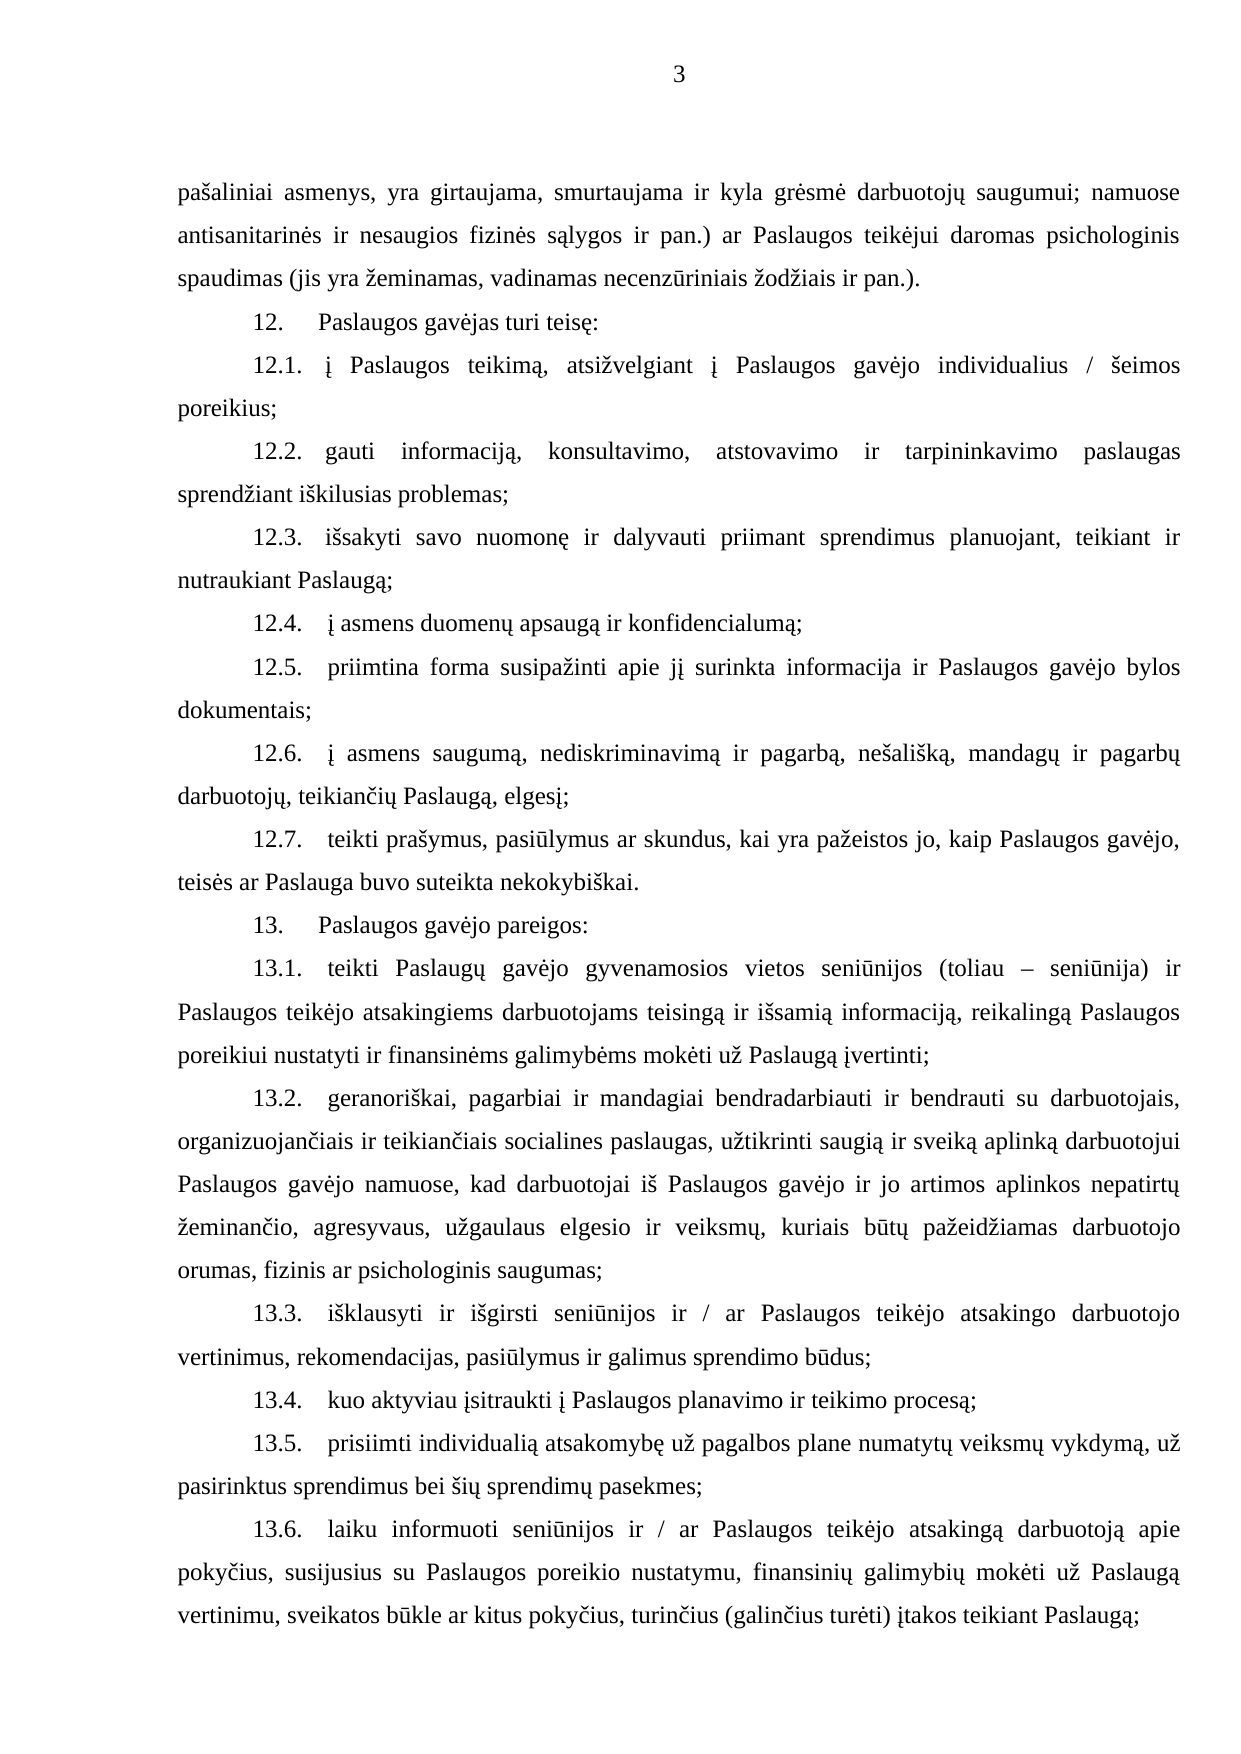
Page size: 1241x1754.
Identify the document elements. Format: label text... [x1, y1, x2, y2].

text 12.3. išsakyti savo nuomonę ir dalyvauti priimant sprendimus planuojant, teikiant ir nutraukiant Paslaugą; [177, 522, 1181, 594]
text 13.2. geranoriškai, pagarbiai ir mandagiai bendradarbiauti ir bendrauti su darbuotojais, organizuojančiais ir teikiančiais socialines paslaugas, užtikrinti saugią ir sveiką aplinką darbuotojui Paslaugos gavėjo namuose, kad darbuotojai iš Paslaugos gavėjo ir jo artimos aplinkos nepatirtų žeminančio, agresyvaus, užgaulaus elgesio ir veiksmų, kuriais būtų pažeidžiamas darbuotojo orumas, fizinis ar psichologinis saugumas; [177, 1083, 1181, 1284]
text 13.5. prisiimti individualią atsakomybę už pagalbos plane numatytų veiksmų vykdymą, už pasirinktus sprendimus bei šių sprendimų pasekmes; [177, 1428, 1181, 1500]
text 13. Paslaugos gavėjo pareigos: [177, 910, 1181, 939]
text 12.7. teikti prašymus, pasiūlymus ar skundus, kai yra pažeistos jo, kaip Paslaugos gavėjo, teisės ar Paslauga buvo suteikta nekokybiškai. [177, 824, 1181, 896]
text 13.1. teikti Paslaugų gavėjo gyvenamosios vietos seniūnijos (toliau – seniūnija) ir Paslaugos teikėjo atsakingiems darbuotojams teisingą ir išsamią informaciją, reikalingą Paslaugos poreikiui nustatyti ir finansinėms galimybėms mokėti už Paslaugą įvertinti; [177, 953, 1181, 1068]
text 13.4. kuo aktyviau įsitraukti į Paslaugos planavimo ir teikimo procesą; [177, 1385, 1181, 1413]
text 13.3. išklausyti ir išgirsti seniūnijos ir / ar Paslaugos teikėjo atsakingo darbuotojo vertinimus, rekomendacijas, pasiūlymus ir galimus sprendimo būdus; [177, 1298, 1181, 1370]
text 12.2. gauti informaciją, konsultavimo, atstovavimo ir tarpininkavimo paslaugas sprendžiant iškilusias problemas; [177, 436, 1181, 508]
text 12.1. į Paslaugos teikimą, atsižvelgiant į Paslaugos gavėjo individualius / šeimos poreikius; [177, 350, 1181, 422]
text 12. Paslaugos gavėjas turi teisę: [177, 307, 1181, 335]
text 12.6. į asmens saugumą, nediskriminavimą ir pagarbą, nešališką, mandagų ir pagarbų darbuotojų, teikiančių Paslaugą, elgesį; [177, 738, 1181, 810]
text 12.4. į asmens duomenų apsaugą ir konfidencialumą; [177, 608, 1181, 637]
text pašaliniai asmenys, yra girtaujama, smurtaujama ir kyla grėsmė darbuotojų saugumui; namuose antisanitarinės ir nesaugios fizinės sąlygos ir pan.) ar Paslaugos teikėjui daromas psichologinis spaudimas (jis yra žeminamas, vadinamas necenzūriniais žodžiais ir pan.). [177, 177, 1181, 292]
text 13.6. laiku informuoti seniūnijos ir / ar Paslaugos teikėjo atsakingą darbuotoją apie pokyčius, susijusius su Paslaugos poreikio nustatymu, finansinių galimybių mokėti už Paslaugą vertinimu, sveikatos būkle ar kitus pokyčius, turinčius (galinčius turėti) įtakos teikiant Paslaugą; [177, 1514, 1181, 1629]
text 12.5. priimtina forma susipažinti apie jį surinkta informacija ir Paslaugos gavėjo bylos dokumentais; [177, 652, 1181, 723]
